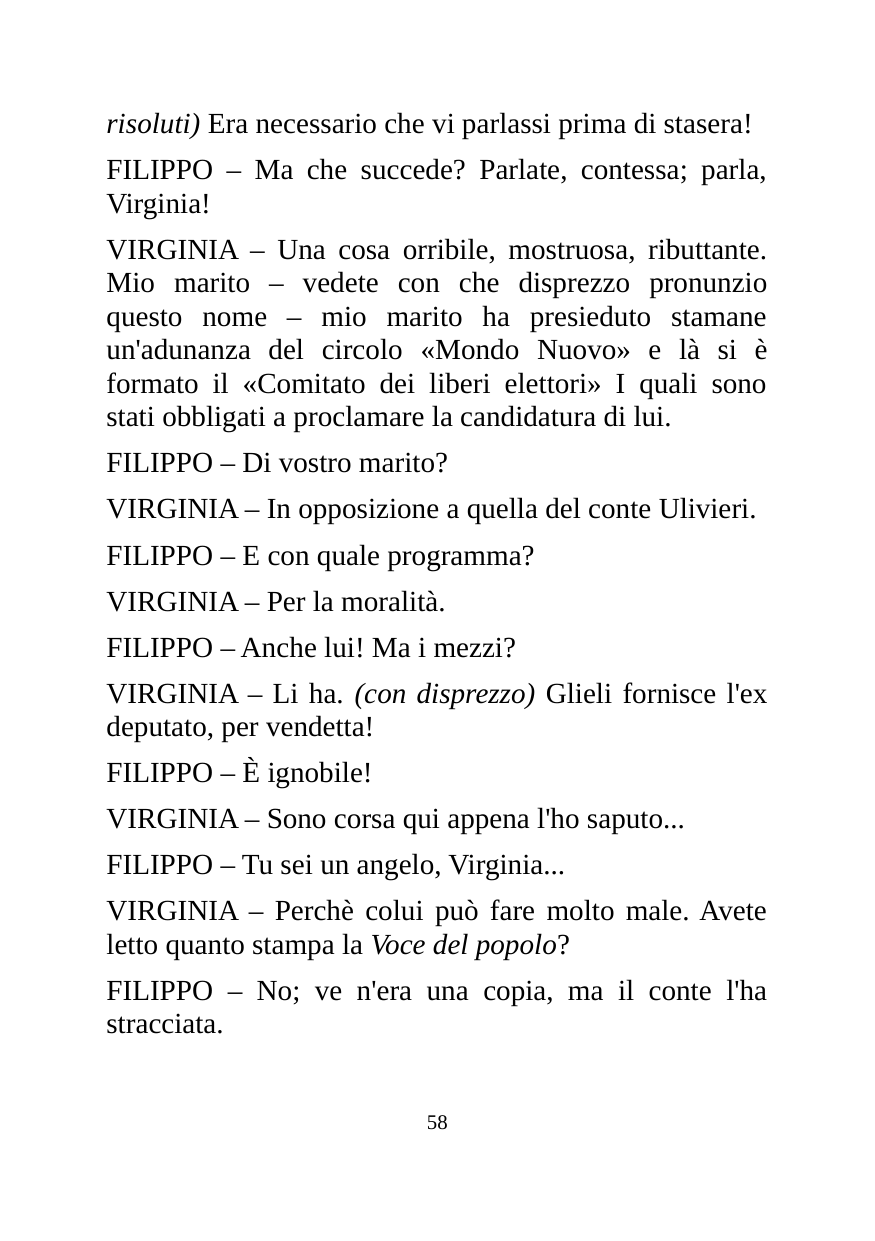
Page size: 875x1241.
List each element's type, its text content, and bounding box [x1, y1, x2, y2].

text VIRGINIA – Una cosa orribile, mostruosa, ributtante. Mio marito – vedete con che disprezzo pronunzio questo nome – mio marito ha presieduto stamane un'adunanza del circolo «Mondo Nuovo» e là si è formato il «Comitato dei liberi elettori» I quali sono stati obbligati a proclamare la candidatura di lui. [106, 232, 768, 433]
text FILIPPO – Tu sei un angelo, Virginia... [106, 847, 768, 881]
text FILIPPO – Ma che succede? Parlate, contessa; parla, Virginia! [106, 152, 768, 219]
text VIRGINIA – In opposizione a quella del conte Ulivieri. [106, 492, 768, 525]
text FILIPPO – Di vostro marito? [106, 446, 768, 479]
text risoluti) Era necessario che vi parlassi prima di stasera! [106, 106, 768, 140]
text FILIPPO – No; ve n'era una copia, ma il conte l'ha stracciata. [106, 973, 768, 1040]
text FILIPPO – Anche lui! Ma i mezzi? [106, 630, 768, 663]
text VIRGINIA – Per la moralità. [106, 584, 768, 617]
text FILIPPO – È ignobile! [106, 755, 768, 789]
text FILIPPO – E con quale programma? [106, 538, 768, 571]
text VIRGINIA – Sono corsa qui appena l'ho saputo... [106, 801, 768, 835]
text VIRGINIA – Perchè colui può fare molto male. Avete letto quanto stampa la Voce del popolo? [106, 893, 768, 961]
text VIRGINIA – Li ha. (con disprezzo) Glieli fornisce l'ex deputato, per vendetta! [106, 676, 768, 743]
